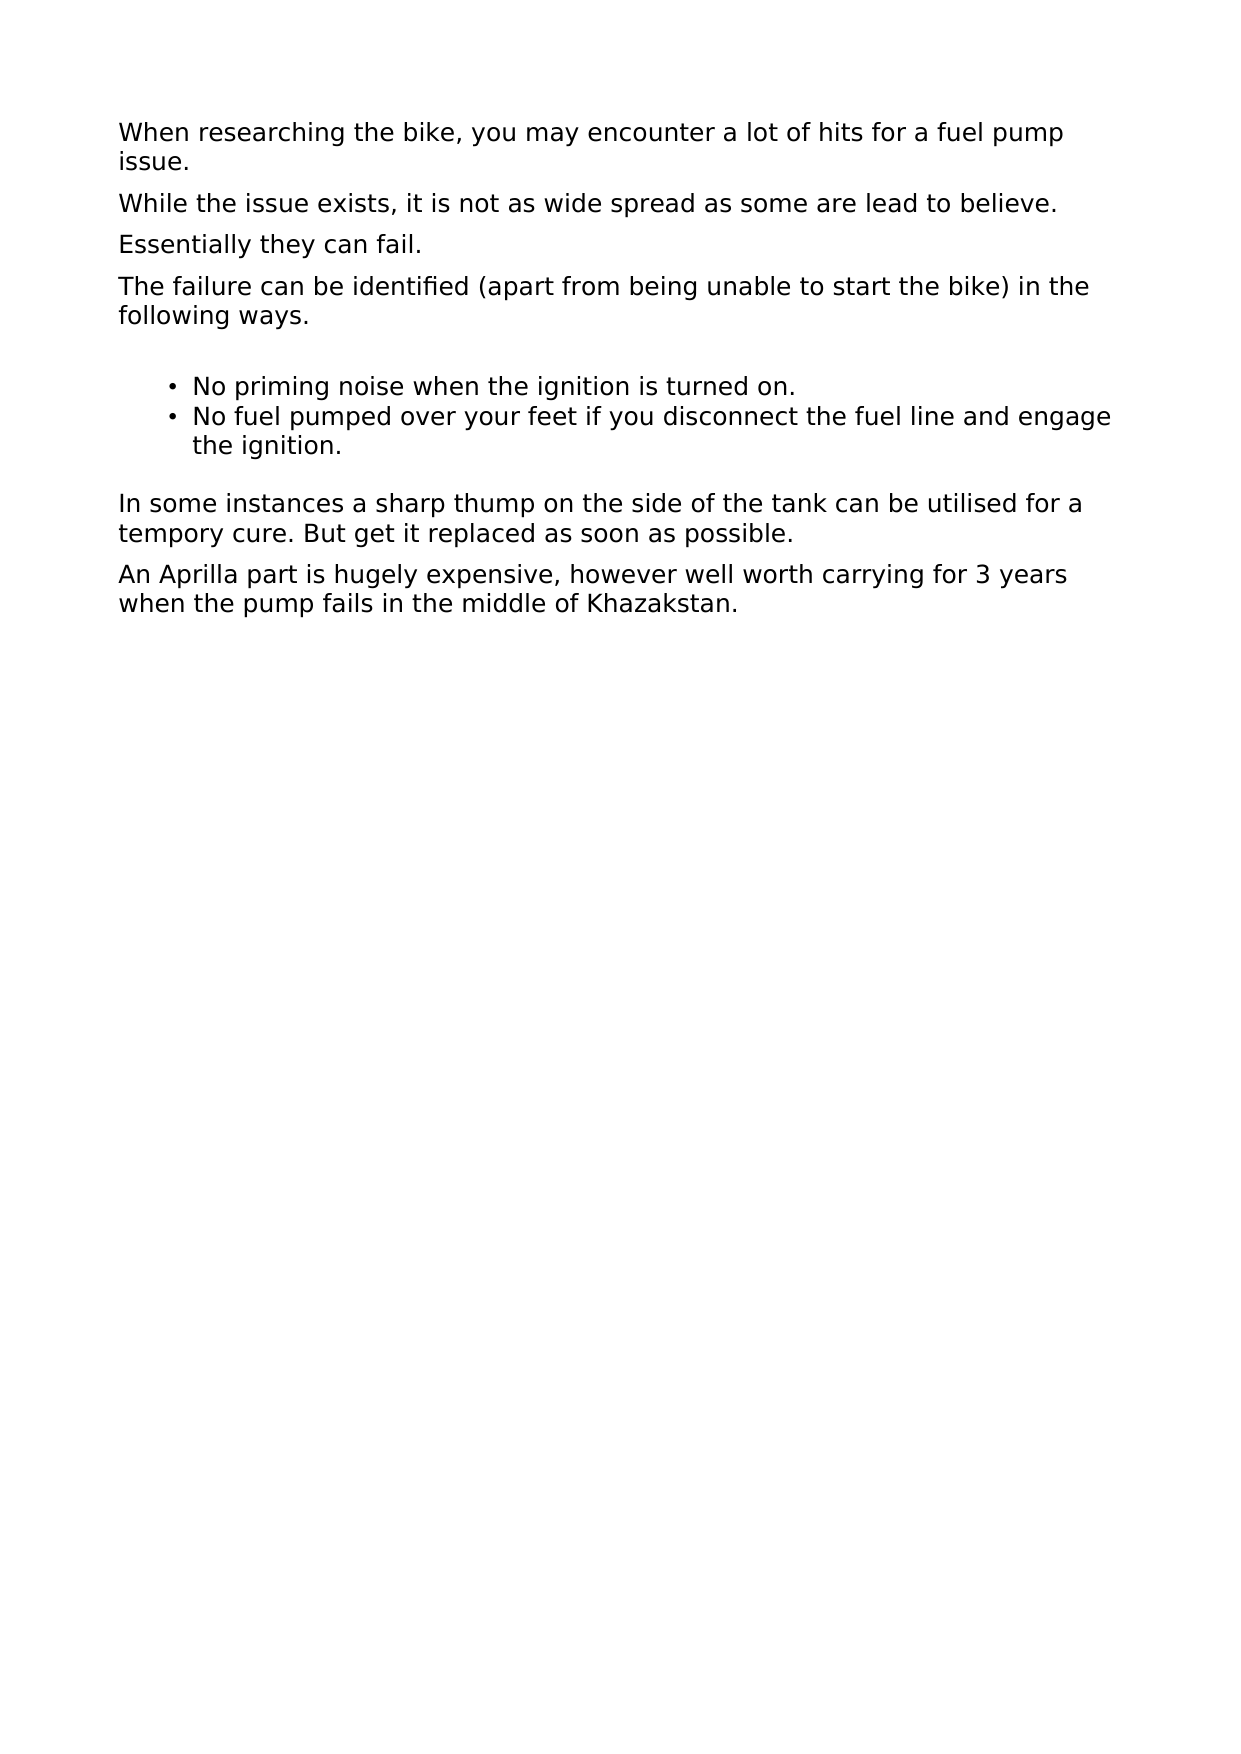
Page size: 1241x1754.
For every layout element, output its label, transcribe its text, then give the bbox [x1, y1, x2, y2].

text The failure can be identified (apart from being unable to start the bike) in the following ways. [118, 272, 1122, 331]
text While the issue exists, it is not as wide spread as some are lead to believe. [118, 189, 1122, 218]
text In some instances a sharp thump on the side of the tank can be utilised for a tempory cure. But get it replaced as soon as possible. [118, 489, 1122, 548]
list No priming noise when the ignition is turned on. [177, 373, 1122, 402]
text Essentially they can fail. [118, 231, 1122, 260]
text An Aprilla part is hugely expensive, however well worth carrying for 3 years when the pump fails in the middle of Khazakstan. [118, 560, 1122, 619]
list No fuel pumped over your feet if you disconnect the fuel line and engage the ignition. [177, 402, 1122, 460]
text When researching the bike, you may encounter a lot of hits for a fuel pump issue. [118, 118, 1122, 176]
